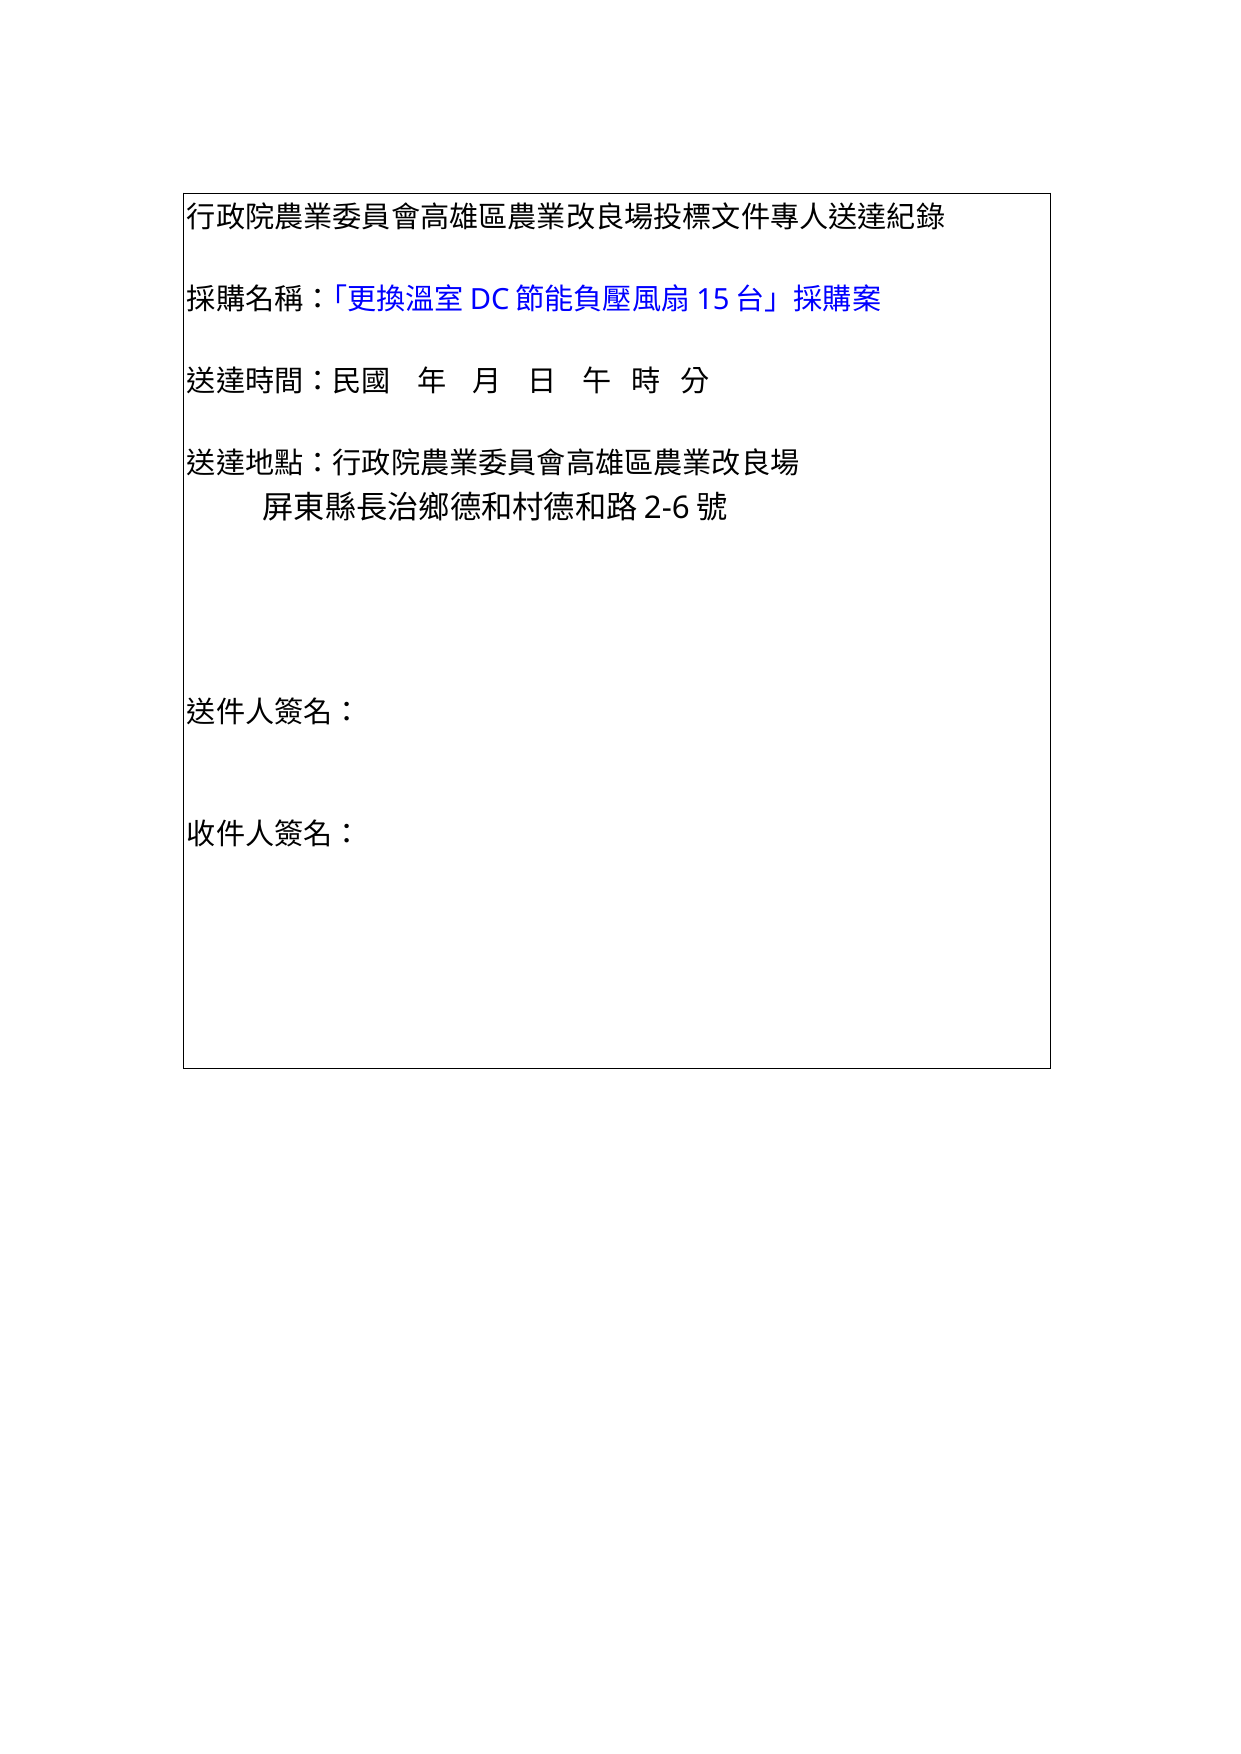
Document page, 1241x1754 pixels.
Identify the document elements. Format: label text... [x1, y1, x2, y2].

table_header 行政院農業委員會高雄區農業改良場投標文件專人送達紀錄 採購名稱：「更換溫室DC節能負壓風扇15台」採購案 送達時間：民國 年 月 日 午 時 分 送達地點：行政院農業委員會高雄區農業改良場 屏東縣長治鄉德和村德和路2-6號 送件人簽名： 收件人簽名： [184, 194, 1050, 1068]
